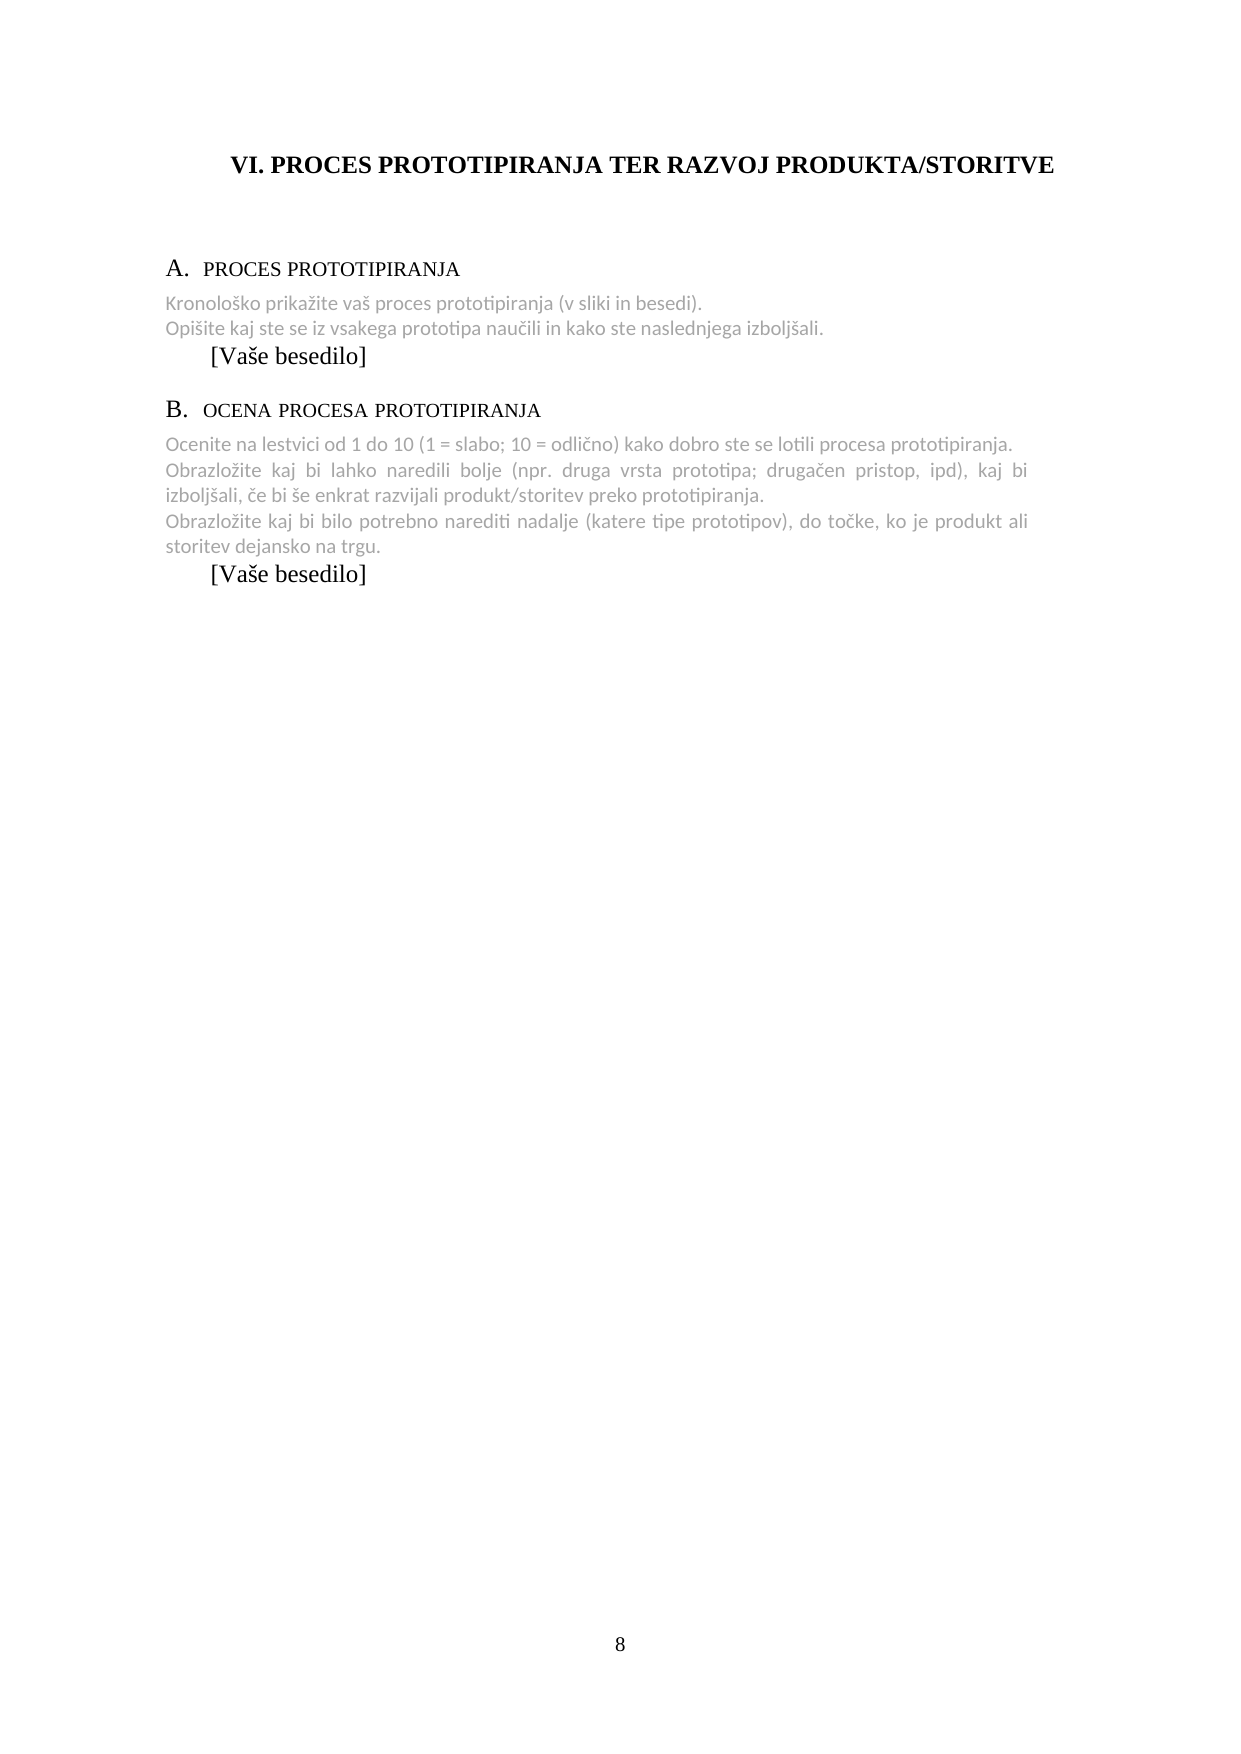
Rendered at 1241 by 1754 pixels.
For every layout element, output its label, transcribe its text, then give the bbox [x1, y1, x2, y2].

text VI. PROCES PROTOTIPIRANJA TER RAZVOJ PRODUKTA/STORITVE [165, 150, 1075, 179]
text B. ocena procesa prototipiranja [165, 394, 1075, 423]
text [Vaše besedilo] [210, 559, 1030, 587]
text Kronološko prikažite vaš proces prototipiranja (v sliki in besedi). [165, 290, 1030, 315]
text A. PROCES PROTOTIPIRANJA [165, 253, 1075, 282]
text [Vaše besedilo] [210, 341, 1030, 369]
text Opišite kaj ste se iz vsakega prototipa naučili in kako ste naslednjega izboljšali. [165, 315, 1030, 341]
text Obrazložite kaj bi bilo potrebno narediti nadalje (katere tipe prototipov), do točke, ko je produkt ali storitev dejansko na trgu. [165, 508, 1030, 559]
text Obrazložite kaj bi lahko naredili bolje (npr. druga vrsta prototipa; drugačen pristop, ipd), kaj bi izboljšali, če bi še enkrat razvijali produkt/storitev preko prototipiranja. [165, 457, 1030, 508]
text Ocenite na lestvici od 1 do 10 (1 = slabo; 10 = odlično) kako dobro ste se lotili procesa prototipiranja. [165, 432, 1030, 457]
